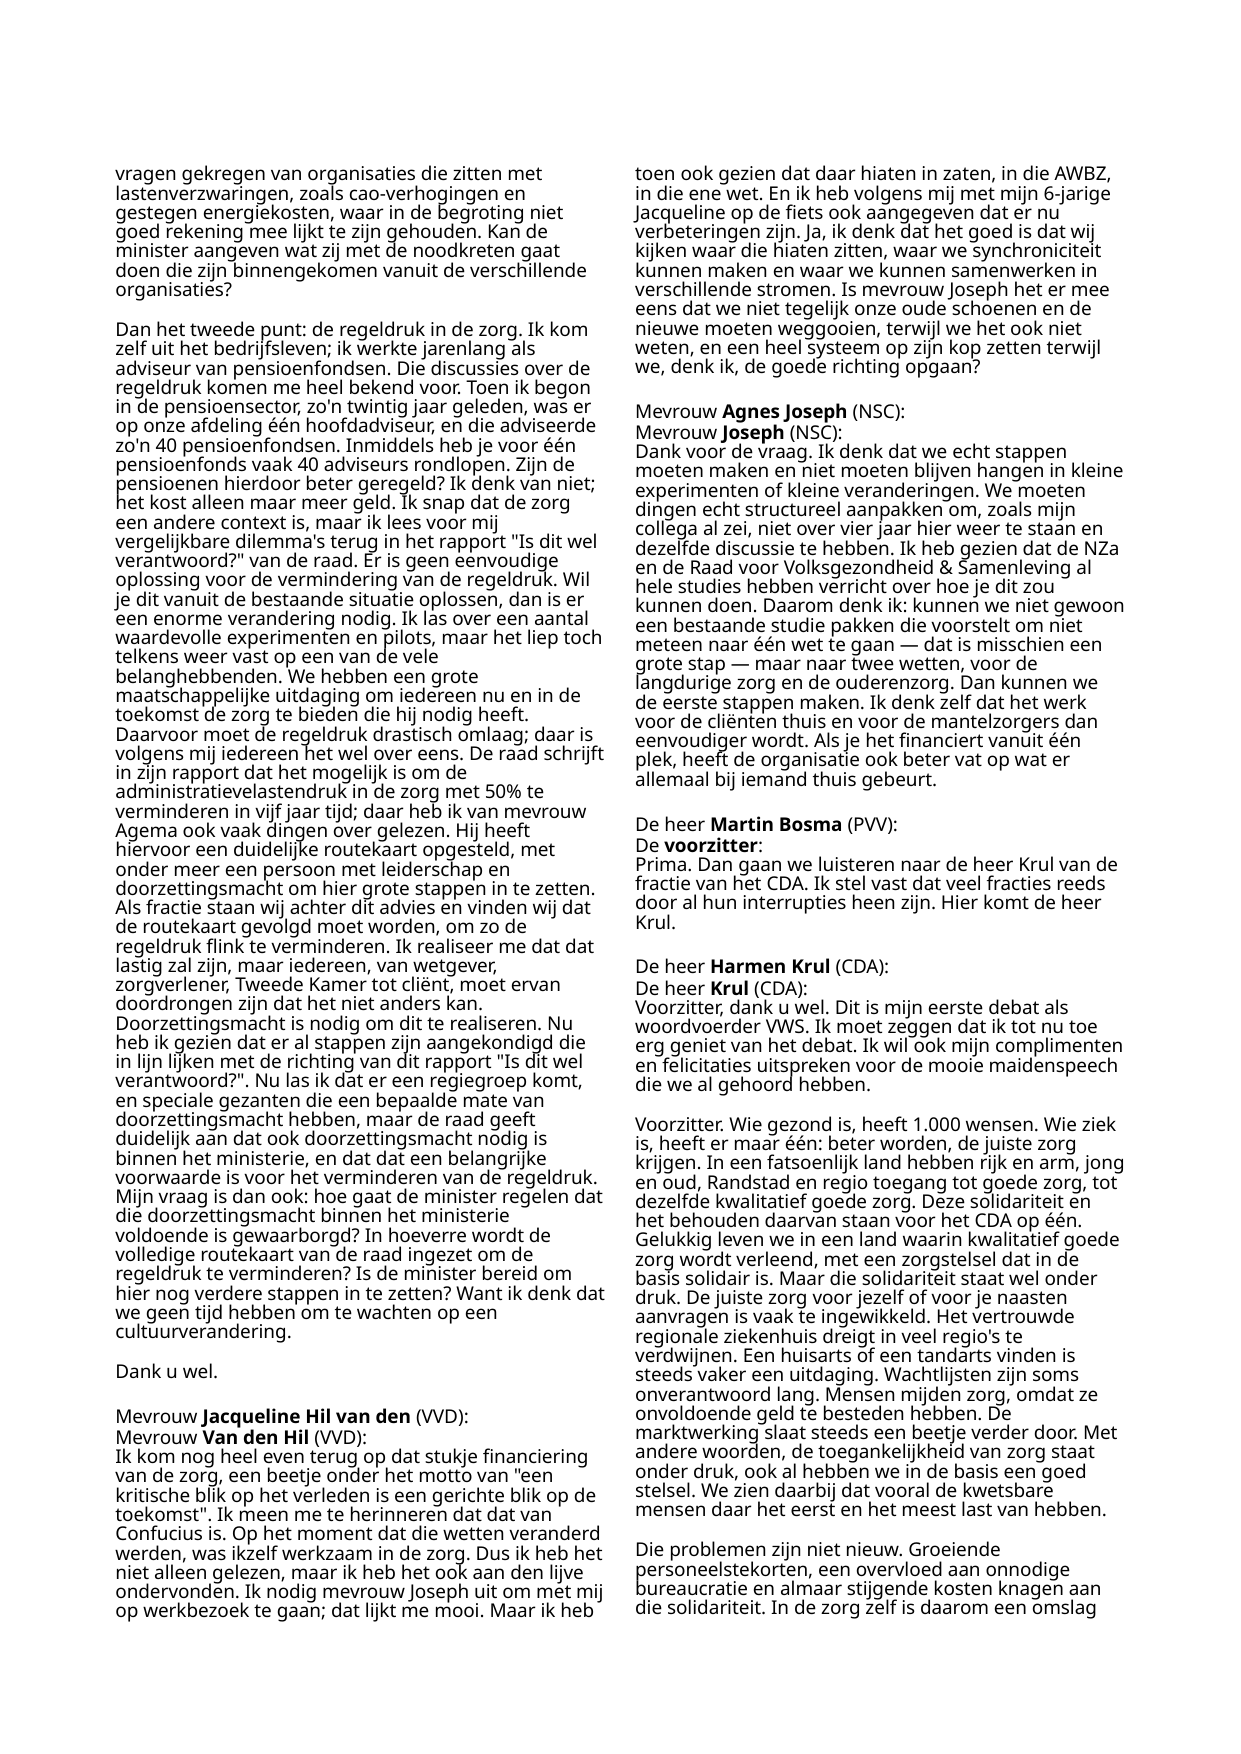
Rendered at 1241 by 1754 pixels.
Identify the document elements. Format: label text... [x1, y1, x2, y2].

text vragen gekregen van organisaties die zitten met lastenverzwaringen, zoals cao-verhogingen en gestegen energiekosten, waar in de begroting niet goed rekening mee lijkt te zijn gehouden. Kan de minister aangeven wat zij met de noodkreten gaat doen die zijn binnengekomen vanuit de verschillende organisaties? [115, 165, 605, 300]
text Mevrouw Jacqueline Hil van den (VVD): [115, 1403, 605, 1429]
text Die problemen zijn niet nieuw. Groeiende personeelstekorten, een overvloed aan onnodige bureaucratie en almaar stijgende kosten knagen aan die solidariteit. In de zorg zelf is daarom een omslag [635, 1541, 1125, 1618]
text Voorzitter, dank u wel. Dit is mijn eerste debat als woordvoerder VWS. Ik moet zeggen dat ik tot nu toe erg geniet van het debat. Ik wil ook mijn complimenten en felicitaties uitspreken voor de mooie maidenspeech die we al gehoord hebben. [635, 999, 1125, 1095]
text Dank u wel. [115, 1363, 605, 1382]
text Mevrouw Agnes Joseph (NSC): [635, 398, 1125, 424]
text Dank voor de vraag. Ik denk dat we echt stappen moeten maken en niet moeten blijven hangen in kleine experimenten of kleine veranderingen. We moeten dingen echt structureel aanpakken om, zoals mijn collega al zei, niet over vier jaar hier weer te staan en dezelfde discussie te hebben. Ik heb gezien dat de NZa en de Raad voor Volksgezondheid & Samenleving al hele studies hebben verricht over hoe je dit zou kunnen doen. Daarom denk ik: kunnen we niet gewoon een bestaande studie pakken die voorstelt om niet meteen naar één wet te gaan — dat is misschien een grote stap — maar naar twee wetten, voor de langdurige zorg en de ouderenzorg. Dan kunnen we de eerste stappen maken. Ik denk zelf dat het werk voor de cliënten thuis en voor de mantelzorgers dan eenvoudiger wordt. Als je het financiert vanuit één plek, heeft de organisatie ook beter vat op wat er allemaal bij iemand thuis gebeurt. [635, 443, 1125, 790]
text De heer Krul (CDA): [635, 979, 1125, 999]
text Voorzitter. Wie gezond is, heeft 1.000 wensen. Wie ziek is, heeft er maar één: beter worden, de juiste zorg krijgen. In een fatsoenlijk land hebben rijk en arm, jong en oud, Randstad en regio toegang tot goede zorg, tot dezelfde kwalitatief goede zorg. Deze solidariteit en het behouden daarvan staan voor het CDA op één. Gelukkig leven we in een land waarin kwalitatief goede zorg wordt verleend, met een zorgstelsel dat in de basis solidair is. Maar die solidariteit staat wel onder druk. De juiste zorg voor jezelf of voor je naasten aanvragen is vaak te ingewikkeld. Het vertrouwde regionale ziekenhuis dreigt in veel regio's te verdwijnen. Een huisarts of een tandarts vinden is steeds vaker een uitdaging. Wachtlijsten zijn soms onverantwoord lang. Mensen mijden zorg, omdat ze onvoldoende geld te besteden hebben. De marktwerking slaat steeds een beetje verder door. Met andere woorden, de toegankelijkheid van zorg staat onder druk, ook al hebben we in de basis een goed stelsel. We zien daarbij dat vooral de kwetsbare mensen daar het eerst en het meest last van hebben. [635, 1116, 1125, 1521]
text Mevrouw Joseph (NSC): [635, 424, 1125, 443]
text Mevrouw Van den Hil (VVD): [115, 1429, 605, 1448]
text Dan het tweede punt: de regeldruk in de zorg. Ik kom zelf uit het bedrijfsleven; ik werkte jarenlang als adviseur van pensioenfondsen. Die discussies over de regeldruk komen me heel bekend voor. Toen ik begon in de pensioensector, zo'n twintig jaar geleden, was er op onze afdeling één hoofdadviseur, en die adviseerde zo'n 40 pensioenfondsen. Inmiddels heb je voor één pensioenfonds vaak 40 adviseurs rondlopen. Zijn de pensioenen hierdoor beter geregeld? Ik denk van niet; het kost alleen maar meer geld. Ik snap dat de zorg een andere context is, maar ik lees voor mij vergelijkbare dilemma's terug in het rapport "Is dit wel verantwoord?" van de raad. Er is geen eenvoudige oplossing voor de vermindering van de regeldruk. Wil je dit vanuit de bestaande situatie oplossen, dan is er een enorme verandering nodig. Ik las over een aantal waardevolle experimenten en pilots, maar het liep toch telkens weer vast op een van de vele belanghebbenden. We hebben een grote maatschappelijke uitdaging om iedereen nu en in de toekomst de zorg te bieden die hij nodig heeft. Daarvoor moet de regeldruk drastisch omlaag; daar is volgens mij iedereen het wel over eens. De raad schrijft in zijn rapport dat het mogelijk is om de administratievelastendruk in de zorg met 50% te verminderen in vijf jaar tijd; daar heb ik van mevrouw Agema ook vaak dingen over gelezen. Hij heeft hiervoor een duidelijke routekaart opgesteld, met onder meer een persoon met leiderschap en doorzettingsmacht om hier grote stappen in te zetten. Als fractie staan wij achter dit advies en vinden wij dat de routekaart gevolgd moet worden, om zo de regeldruk flink te verminderen. Ik realiseer me dat dat lastig zal zijn, maar iedereen, van wetgever, zorgverlener, Tweede Kamer tot cliënt, moet ervan doordrongen zijn dat het niet anders kan. Doorzettingsmacht is nodig om dit te realiseren. Nu heb ik gezien dat er al stappen zijn aangekondigd die in lijn lijken met de richting van dit rapport "Is dit wel verantwoord?". Nu las ik dat er een regiegroep komt, en speciale gezanten die een bepaalde mate van doorzettingsmacht hebben, maar de raad geeft duidelijk aan dat ook doorzettingsmacht nodig is binnen het ministerie, en dat dat een belangrijke voorwaarde is voor het verminderen van de regeldruk. Mijn vraag is dan ook: hoe gaat de minister regelen dat die doorzettingsmacht binnen het ministerie voldoende is gewaarborgd? In hoeverre wordt de volledige routekaart van de raad ingezet om de regeldruk te verminderen? Is de minister bereid om hier nog verdere stappen in te zetten? Want ik denk dat we geen tijd hebben om te wachten op een cultuurverandering. [115, 321, 605, 1342]
text Prima. Dan gaan we luisteren naar de heer Krul van de fractie van het CDA. Ik stel vast dat veel fracties reeds door al hun interrupties heen zijn. Hier komt de heer Krul. [635, 856, 1125, 933]
text De voorzitter: [635, 837, 1125, 856]
text toen ook gezien dat daar hiaten in zaten, in die AWBZ, in die ene wet. En ik heb volgens mij met mijn 6-jarige Jacqueline op de fiets ook aangegeven dat er nu verbeteringen zijn. Ja, ik denk dat het goed is dat wij kijken waar die hiaten zitten, waar we synchroniciteit kunnen maken en waar we kunnen samenwerken in verschillende stromen. Is mevrouw Joseph het er mee eens dat we niet tegelijk onze oude schoenen en de nieuwe moeten weggooien, terwijl we het ook niet weten, en een heel systeem op zijn kop zetten terwijl we, denk ik, de goede richting opgaan? [635, 165, 1125, 377]
text De heer Harmen Krul (CDA): [635, 954, 1125, 979]
text Ik kom nog heel even terug op dat stukje financiering van de zorg, een beetje onder het motto van "een kritische blik op het verleden is een gerichte blik op de toekomst". Ik meen me te herinneren dat dat van Confucius is. Op het moment dat die wetten veranderd werden, was ikzelf werkzaam in de zorg. Dus ik heb het niet alleen gelezen, maar ik heb het ook aan den lijve ondervonden. Ik nodig mevrouw Joseph uit om met mij op werkbezoek te gaan; dat lijkt me mooi. Maar ik heb [115, 1448, 605, 1622]
text De heer Martin Bosma (PVV): [635, 811, 1125, 837]
